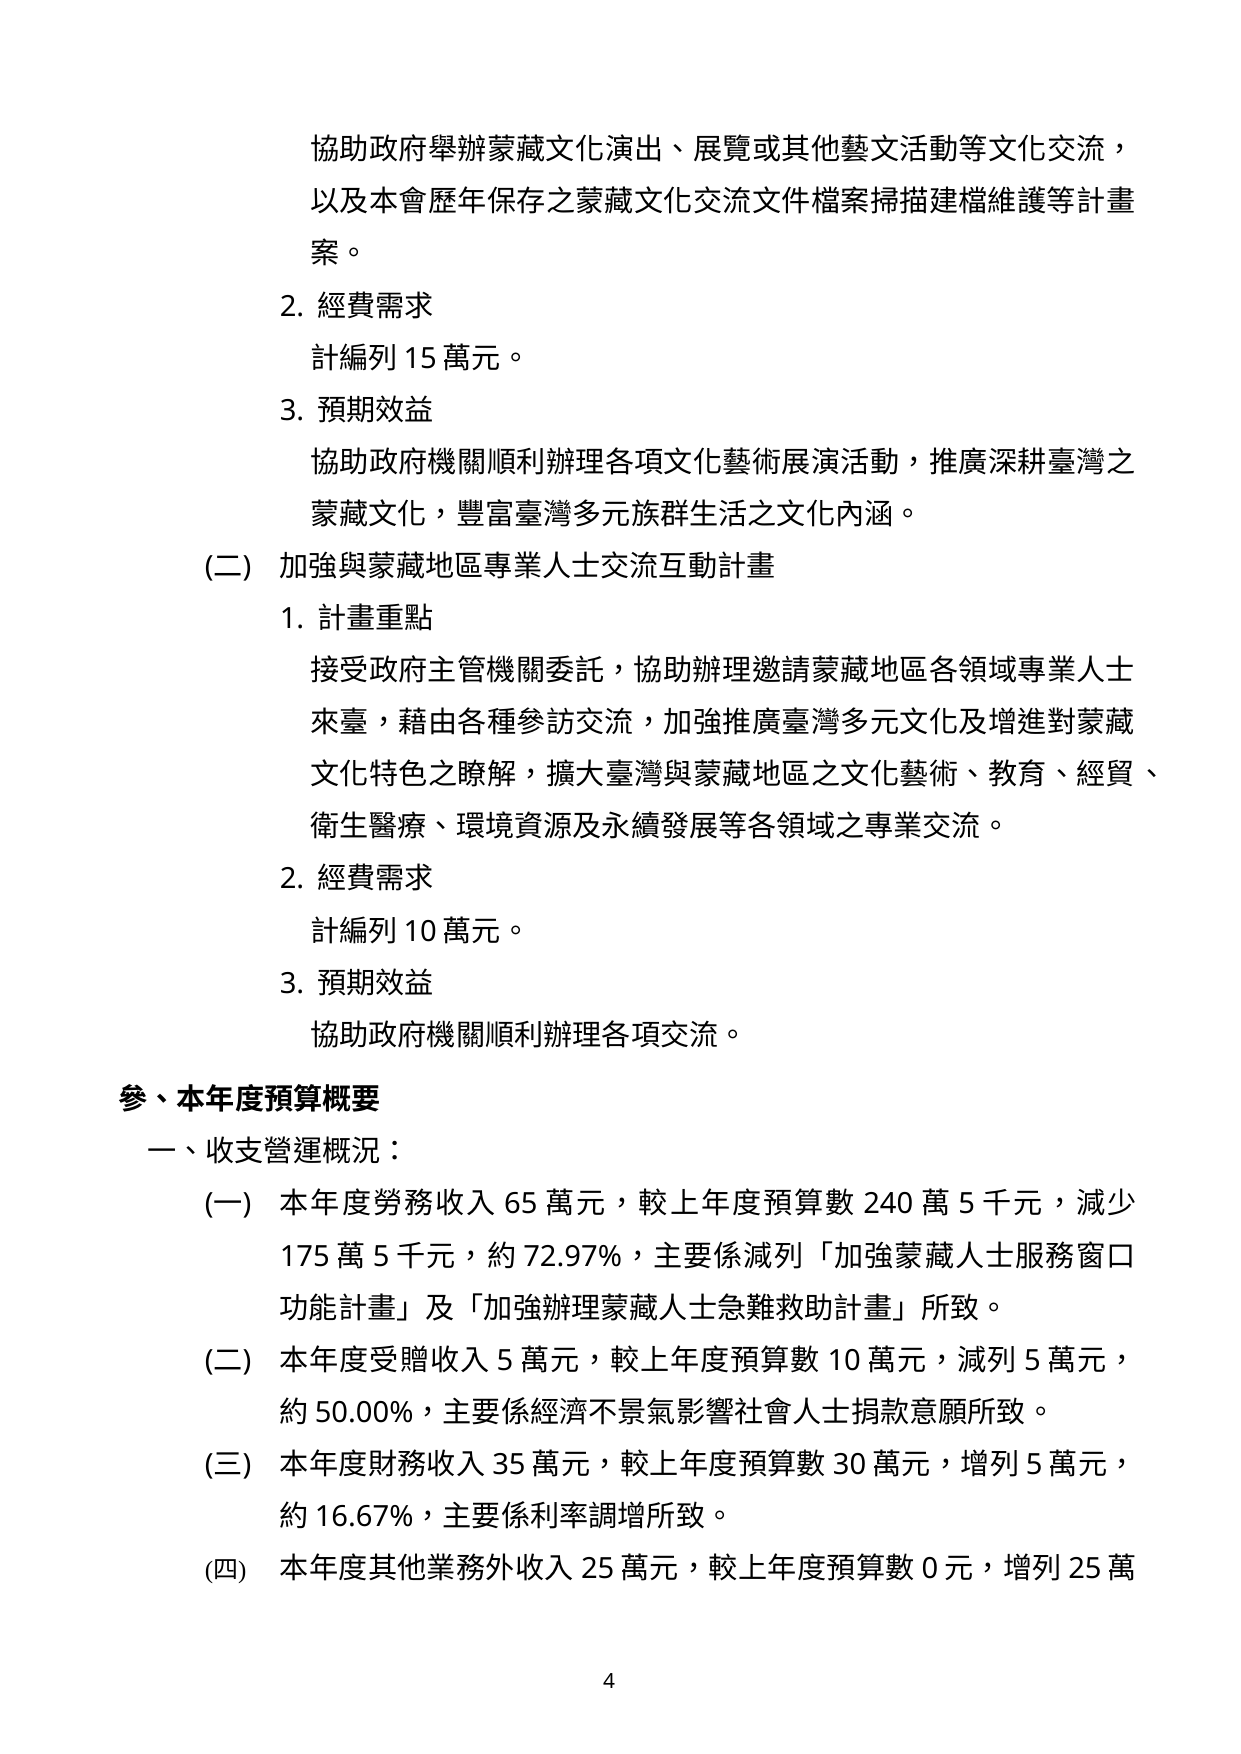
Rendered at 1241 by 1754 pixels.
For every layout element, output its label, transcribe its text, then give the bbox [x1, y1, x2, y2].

list 加強與蒙藏地區專業人士交流互動計畫 [204, 535, 1137, 587]
text 協助政府機關順利辦理各項交流。 [310, 1003, 1137, 1056]
text 協助政府機關順利辦理各項文化藝術展演活動，推廣深耕臺灣之蒙藏文化，豐富臺灣多元族群生活之文化內涵。 [310, 431, 1137, 535]
list 本年度其他業務外收入25萬元，較上年度預算數0元，增列25萬 [204, 1537, 1137, 1589]
text 計編列15萬元。 [310, 326, 1137, 378]
list 預期效益 [279, 378, 1137, 431]
text 一、收支營運概況： [147, 1120, 1137, 1172]
text 計編列10萬元。 [310, 899, 1137, 951]
text 協助政府舉辦蒙藏文化演出、展覽或其他藝文活動等文化交流，以及本會歷年保存之蒙藏文化交流文件檔案掃描建檔維護等計畫案。 [310, 118, 1137, 274]
list 經費需求 [279, 274, 1137, 326]
text 接受政府主管機關委託，協助辦理邀請蒙藏地區各領域專業人士來臺，藉由各種參訪交流，加強推廣臺灣多元文化及增進對蒙藏文化特色之瞭解，擴大臺灣與蒙藏地區之文化藝術、教育、經貿、衛生醫療、環境資源及永續發展等各領域之專業交流。 [310, 639, 1137, 847]
list 本年度勞務收入65萬元，較上年度預算數240萬5千元，減少175萬5千元，約72.97%，主要係減列「加強蒙藏人士服務窗口功能計畫」及「加強辦理蒙藏人士急難救助計畫」所致。 [204, 1172, 1137, 1328]
list 預期效益 [279, 951, 1137, 1003]
list 本年度受贈收入5萬元，較上年度預算數10萬元，減列5萬元，約50.00%，主要係經濟不景氣影響社會人士捐款意願所致。 [204, 1328, 1137, 1433]
list 經費需求 [279, 847, 1137, 899]
list 計畫重點 [279, 587, 1137, 639]
text 參、本年度預算概要 [118, 1068, 1137, 1120]
list 本年度財務收入35萬元，較上年度預算數30萬元，增列5萬元，約16.67%，主要係利率調增所致。 [204, 1433, 1137, 1537]
